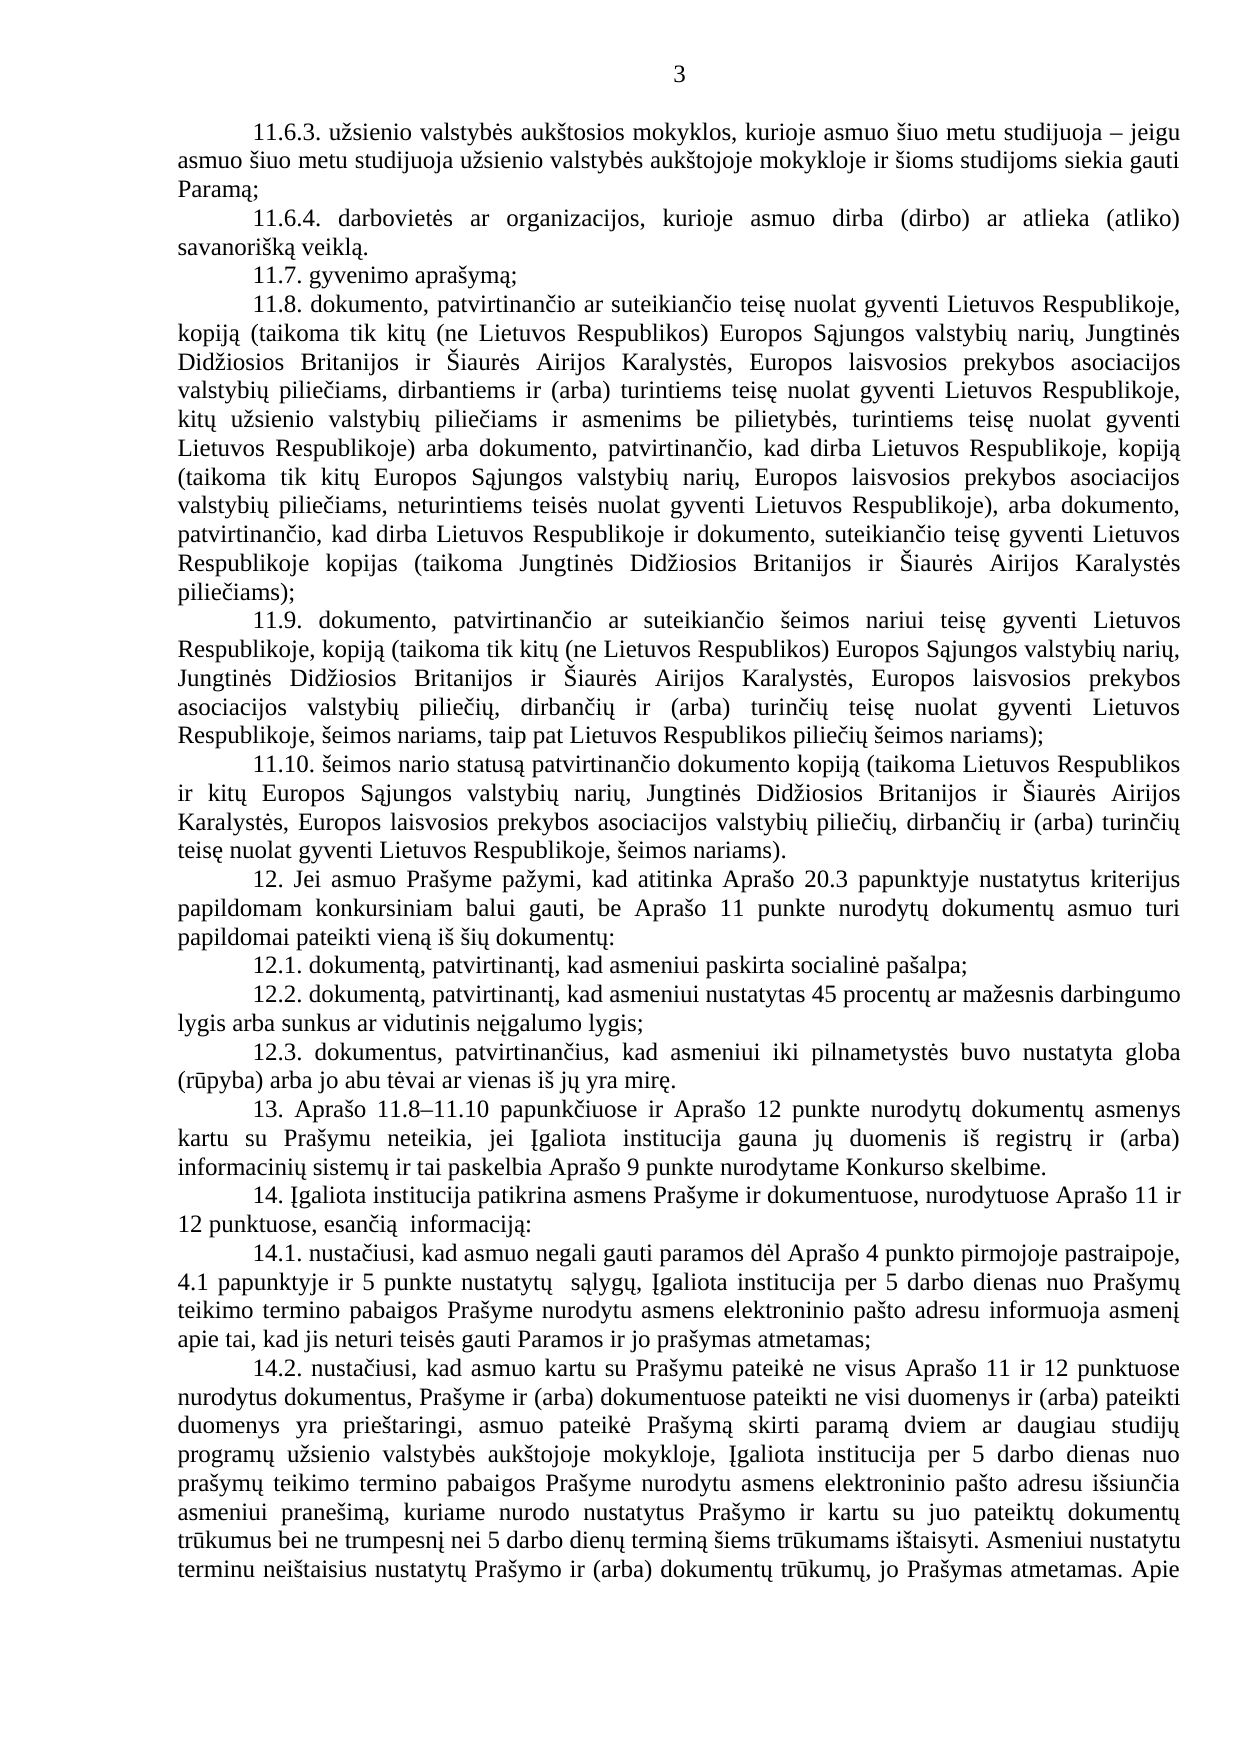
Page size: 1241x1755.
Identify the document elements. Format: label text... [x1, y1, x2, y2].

text 11.9. dokumento, patvirtinančio ar suteikiančio šeimos nariui teisę gyventi Lietuvos Respublikoje, kopiją (taikoma tik kitų (ne Lietuvos Respublikos) Europos Sąjungos valstybių narių, Jungtinės Didžiosios Britanijos ir Šiaurės Airijos Karalystės, Europos laisvosios prekybos asociacijos valstybių piliečių, dirbančių ir (arba) turinčių teisę nuolat gyventi Lietuvos Respublikoje, šeimos nariams, taip pat Lietuvos Respublikos piliečių šeimos nariams); [177, 605, 1181, 749]
text 11.10. šeimos nario statusą patvirtinančio dokumento kopiją (taikoma Lietuvos Respublikos ir kitų Europos Sąjungos valstybių narių, Jungtinės Didžiosios Britanijos ir Šiaurės Airijos Karalystės, Europos laisvosios prekybos asociacijos valstybių piliečių, dirbančių ir (arba) turinčių teisę nuolat gyventi Lietuvos Respublikoje, šeimos nariams). [177, 749, 1181, 864]
text 11.7. gyvenimo aprašymą; [177, 260, 1181, 289]
text 12.2. dokumentą, patvirtinantį, kad asmeniui nustatytas 45 procentų ar mažesnis darbingumo lygis arba sunkus ar vidutinis neįgalumo lygis; [177, 979, 1181, 1037]
text 14. Įgaliota institucija patikrina asmens Prašyme ir dokumentuose, nurodytuose Aprašo 11 ir 12 punktuose, esančią informaciją: [177, 1180, 1181, 1238]
text 12.3. dokumentus, patvirtinančius, kad asmeniui iki pilnametystės buvo nustatyta globa (rūpyba) arba jo abu tėvai ar vienas iš jų yra mirę. [177, 1037, 1181, 1094]
text 11.8. dokumento, patvirtinančio ar suteikiančio teisę nuolat gyventi Lietuvos Respublikoje, kopiją (taikoma tik kitų (ne Lietuvos Respublikos) Europos Sąjungos valstybių narių, Jungtinės Didžiosios Britanijos ir Šiaurės Airijos Karalystės, Europos laisvosios prekybos asociacijos valstybių piliečiams, dirbantiems ir (arba) turintiems teisę nuolat gyventi Lietuvos Respublikoje, kitų užsienio valstybių piliečiams ir asmenims be pilietybės, turintiems teisę nuolat gyventi Lietuvos Respublikoje) arba dokumento, patvirtinančio, kad dirba Lietuvos Respublikoje, kopiją (taikoma tik kitų Europos Sąjungos valstybių narių, Europos laisvosios prekybos asociacijos valstybių piliečiams, neturintiems teisės nuolat gyventi Lietuvos Respublikoje), arba dokumento, patvirtinančio, kad dirba Lietuvos Respublikoje ir dokumento, suteikiančio teisę gyventi Lietuvos Respublikoje kopijas (taikoma Jungtinės Didžiosios Britanijos ir Šiaurės Airijos Karalystės piliečiams); [177, 289, 1181, 605]
text 13. Aprašo 11.8–11.10 papunkčiuose ir Aprašo 12 punkte nurodytų dokumentų asmenys kartu su Prašymu neteikia, jei Įgaliota institucija gauna jų duomenis iš registrų ir (arba) informacinių sistemų ir tai paskelbia Aprašo 9 punkte nurodytame Konkurso skelbime. [177, 1094, 1181, 1180]
text 11.6.3. užsienio valstybės aukštosios mokyklos, kurioje asmuo šiuo metu studijuoja – jeigu asmuo šiuo metu studijuoja užsienio valstybės aukštojoje mokykloje ir šioms studijoms siekia gauti Paramą; [177, 117, 1181, 203]
text 14.1. nustačiusi, kad asmuo negali gauti paramos dėl Aprašo 4 punkto pirmojoje pastraipoje, 4.1 papunktyje ir 5 punkte nustatytų sąlygų, Įgaliota institucija per 5 darbo dienas nuo Prašymų teikimo termino pabaigos Prašyme nurodytu asmens elektroninio pašto adresu informuoja asmenį apie tai, kad jis neturi teisės gauti Paramos ir jo prašymas atmetamas; [177, 1238, 1181, 1353]
text 11.6.4. darbovietės ar organizacijos, kurioje asmuo dirba (dirbo) ar atlieka (atliko) savanorišką veiklą. [177, 203, 1181, 260]
text 12.1. dokumentą, patvirtinantį, kad asmeniui paskirta socialinė pašalpa; [177, 950, 1181, 979]
text 12. Jei asmuo Prašyme pažymi, kad atitinka Aprašo 20.3 papunktyje nustatytus kriterijus papildomam konkursiniam balui gauti, be Aprašo 11 punkte nurodytų dokumentų asmuo turi papildomai pateikti vieną iš šių dokumentų: [177, 864, 1181, 950]
text 14.2. nustačiusi, kad asmuo kartu su Prašymu pateikė ne visus Aprašo 11 ir 12 punktuose nurodytus dokumentus, Prašyme ir (arba) dokumentuose pateikti ne visi duomenys ir (arba) pateikti duomenys yra prieštaringi, asmuo pateikė Prašymą skirti paramą dviem ar daugiau studijų programų užsienio valstybės aukštojoje mokykloje, Įgaliota institucija per 5 darbo dienas nuo prašymų teikimo termino pabaigos Prašyme nurodytu asmens elektroninio pašto adresu išsiunčia asmeniui pranešimą, kuriame nurodo nustatytus Prašymo ir kartu su juo pateiktų dokumentų trūkumus bei ne trumpesnį nei 5 darbo dienų terminą šiems trūkumams ištaisyti. Asmeniui nustatytu terminu neištaisius nustatytų Prašymo ir (arba) dokumentų trūkumų, jo Prašymas atmetamas. Apie [177, 1353, 1181, 1583]
